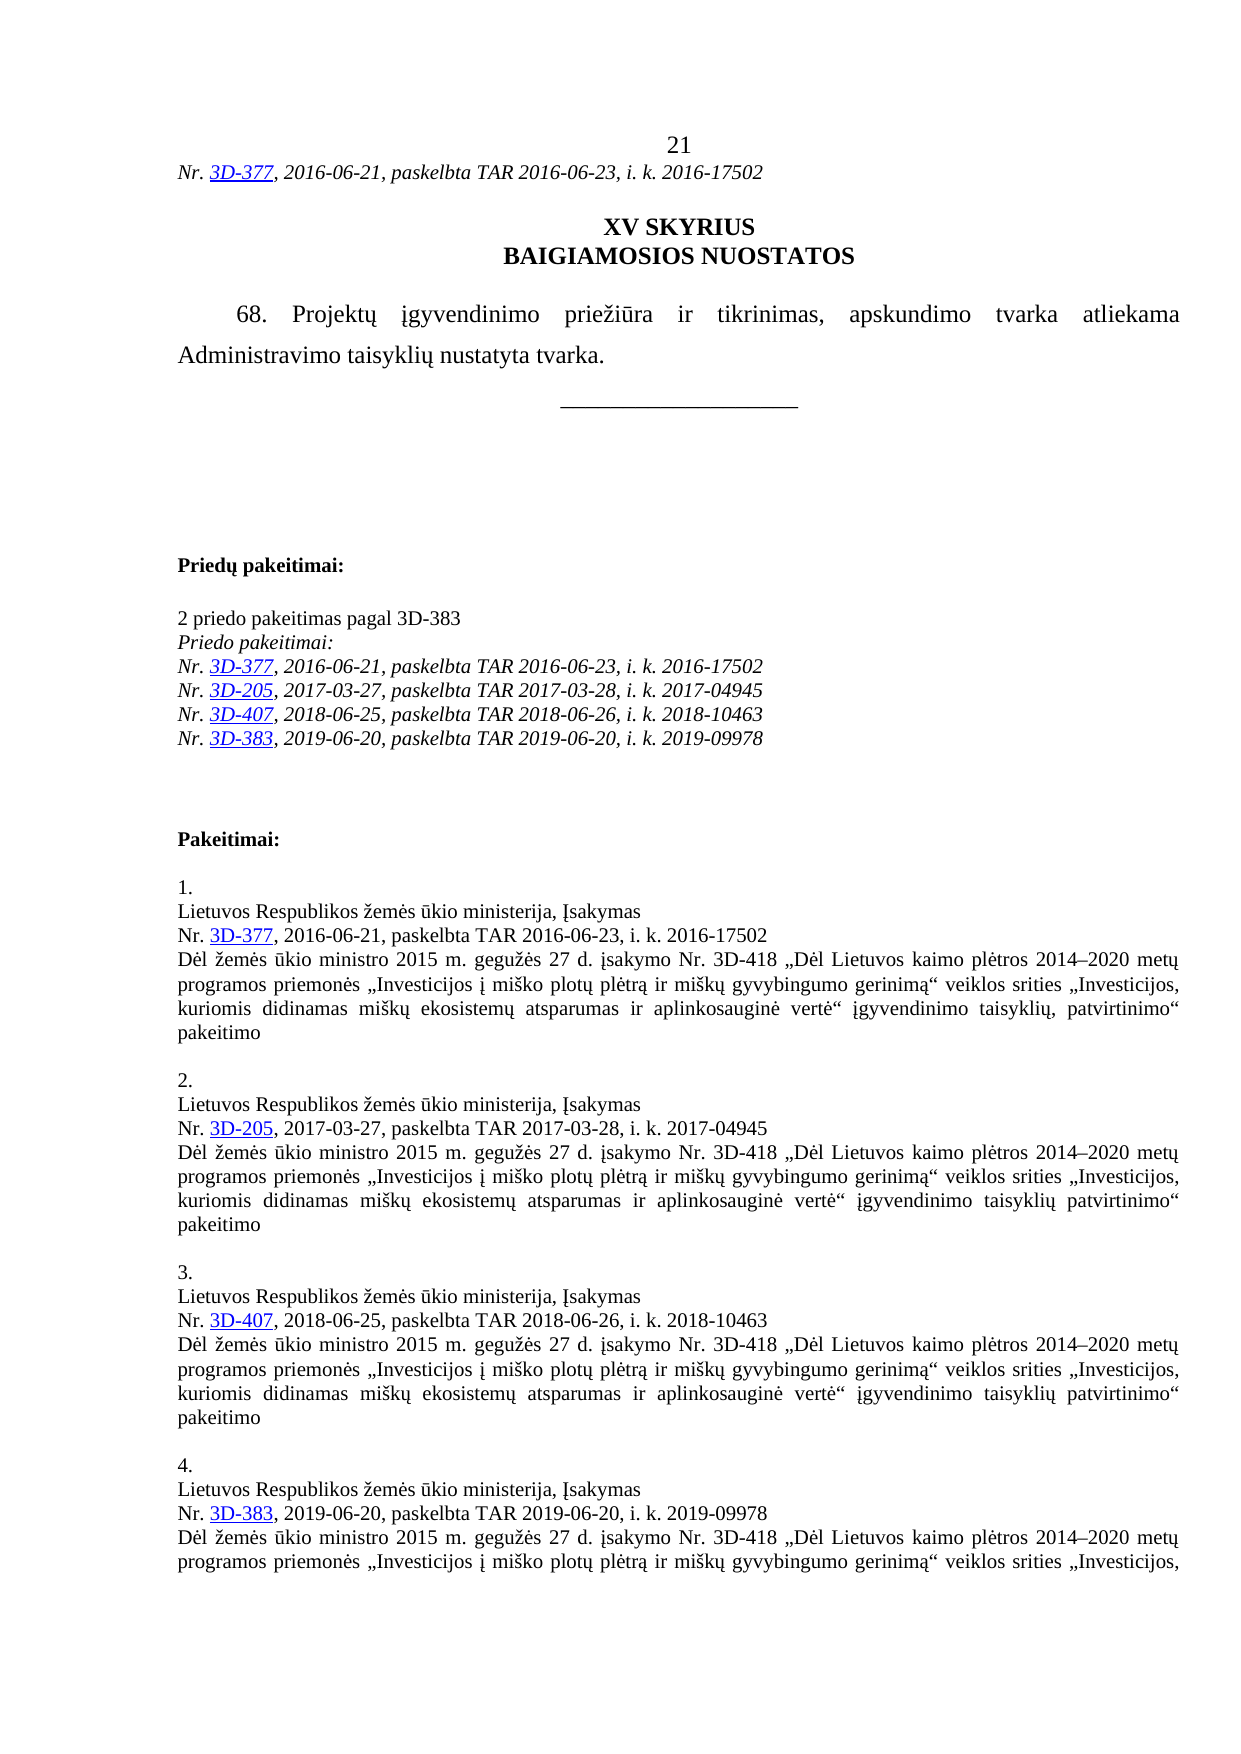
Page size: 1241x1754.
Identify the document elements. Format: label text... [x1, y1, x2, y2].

text Dėl žemės ūkio ministro 2015 m. gegužės 27 d. įsakymo Nr. 3D-418 „Dėl Lietuvos kaimo plėtros 2014–2020 metų programos priemonės „Investicijos į miško plotų plėtrą ir miškų gyvybingumo gerinimą“ veiklos srities „Investicijos, kuriomis didinamas miškų ekosistemų atsparumas ir aplinkosauginė vertė“ įgyvendinimo taisyklių patvirtinimo“ pakeitimo [177, 1140, 1181, 1236]
text Priedo pakeitimai: [177, 630, 1181, 654]
text Lietuvos Respublikos žemės ūkio ministerija, Įsakymas [177, 1092, 1181, 1116]
text Dėl žemės ūkio ministro 2015 m. gegužės 27 d. įsakymo Nr. 3D-418 „Dėl Lietuvos kaimo plėtros 2014–2020 metų programos priemonės „Investicijos į miško plotų plėtrą ir miškų gyvybingumo gerinimą“ veiklos srities „Investicijos, kuriomis didinamas miškų ekosistemų atsparumas ir aplinkosauginė vertė“ įgyvendinimo taisyklių, patvirtinimo“ pakeitimo [177, 947, 1181, 1044]
text XV SKYRIUS [177, 212, 1181, 241]
text Dėl žemės ūkio ministro 2015 m. gegužės 27 d. įsakymo Nr. 3D-418 „Dėl Lietuvos kaimo plėtros 2014–2020 metų programos priemonės „Investicijos į miško plotų plėtrą ir miškų gyvybingumo gerinimą“ veiklos srities „Investicijos, [177, 1525, 1181, 1573]
text 1. [177, 875, 1181, 899]
text Nr. 3D-205, 2017-03-27, paskelbta TAR 2017-03-28, i. k. 2017-04945 [177, 1116, 1181, 1140]
text 3. [177, 1260, 1181, 1284]
text Nr. 3D-383, 2019-06-20, paskelbta TAR 2019-06-20, i. k. 2019-09978 [177, 1501, 1181, 1525]
text Nr. 3D-407, 2018-06-25, paskelbta TAR 2018-06-26, i. k. 2018-10463 [177, 702, 1181, 726]
text Nr. 3D-377, 2016-06-21, paskelbta TAR 2016-06-23, i. k. 2016-17502 [177, 159, 1181, 184]
text 68. Projektų įgyvendinimo priežiūra ir tikrinimas, apskundimo tvarka atliekama Administravimo taisyklių nustatyta tvarka. [177, 299, 1181, 369]
text Dėl žemės ūkio ministro 2015 m. gegužės 27 d. įsakymo Nr. 3D-418 „Dėl Lietuvos kaimo plėtros 2014–2020 metų programos priemonės „Investicijos į miško plotų plėtrą ir miškų gyvybingumo gerinimą“ veiklos srities „Investicijos, kuriomis didinamas miškų ekosistemų atsparumas ir aplinkosauginė vertė“ įgyvendinimo taisyklių patvirtinimo“ pakeitimo [177, 1332, 1181, 1429]
text Nr. 3D-407, 2018-06-25, paskelbta TAR 2018-06-26, i. k. 2018-10463 [177, 1308, 1181, 1332]
text Pakeitimai: [177, 827, 1181, 851]
text 2 priedo pakeitimas pagal 3D-383 [177, 606, 1181, 630]
text BAIGIAMOSIOS NUOSTATOS [177, 241, 1181, 270]
text Lietuvos Respublikos žemės ūkio ministerija, Įsakymas [177, 1477, 1181, 1501]
text Lietuvos Respublikos žemės ūkio ministerija, Įsakymas [177, 1284, 1181, 1308]
text Lietuvos Respublikos žemės ūkio ministerija, Įsakymas [177, 899, 1181, 923]
text 2. [177, 1068, 1181, 1092]
text Nr. 3D-383, 2019-06-20, paskelbta TAR 2019-06-20, i. k. 2019-09978 [177, 726, 1181, 750]
text Nr. 3D-377, 2016-06-21, paskelbta TAR 2016-06-23, i. k. 2016-17502 [177, 654, 1181, 678]
text Nr. 3D-377, 2016-06-21, paskelbta TAR 2016-06-23, i. k. 2016-17502 [177, 923, 1181, 947]
text Nr. 3D-205, 2017-03-27, paskelbta TAR 2017-03-28, i. k. 2017-04945 [177, 678, 1181, 702]
text Priedų pakeitimai: [177, 553, 1181, 577]
text 4. [177, 1453, 1181, 1477]
text ___________________ [177, 382, 1181, 411]
